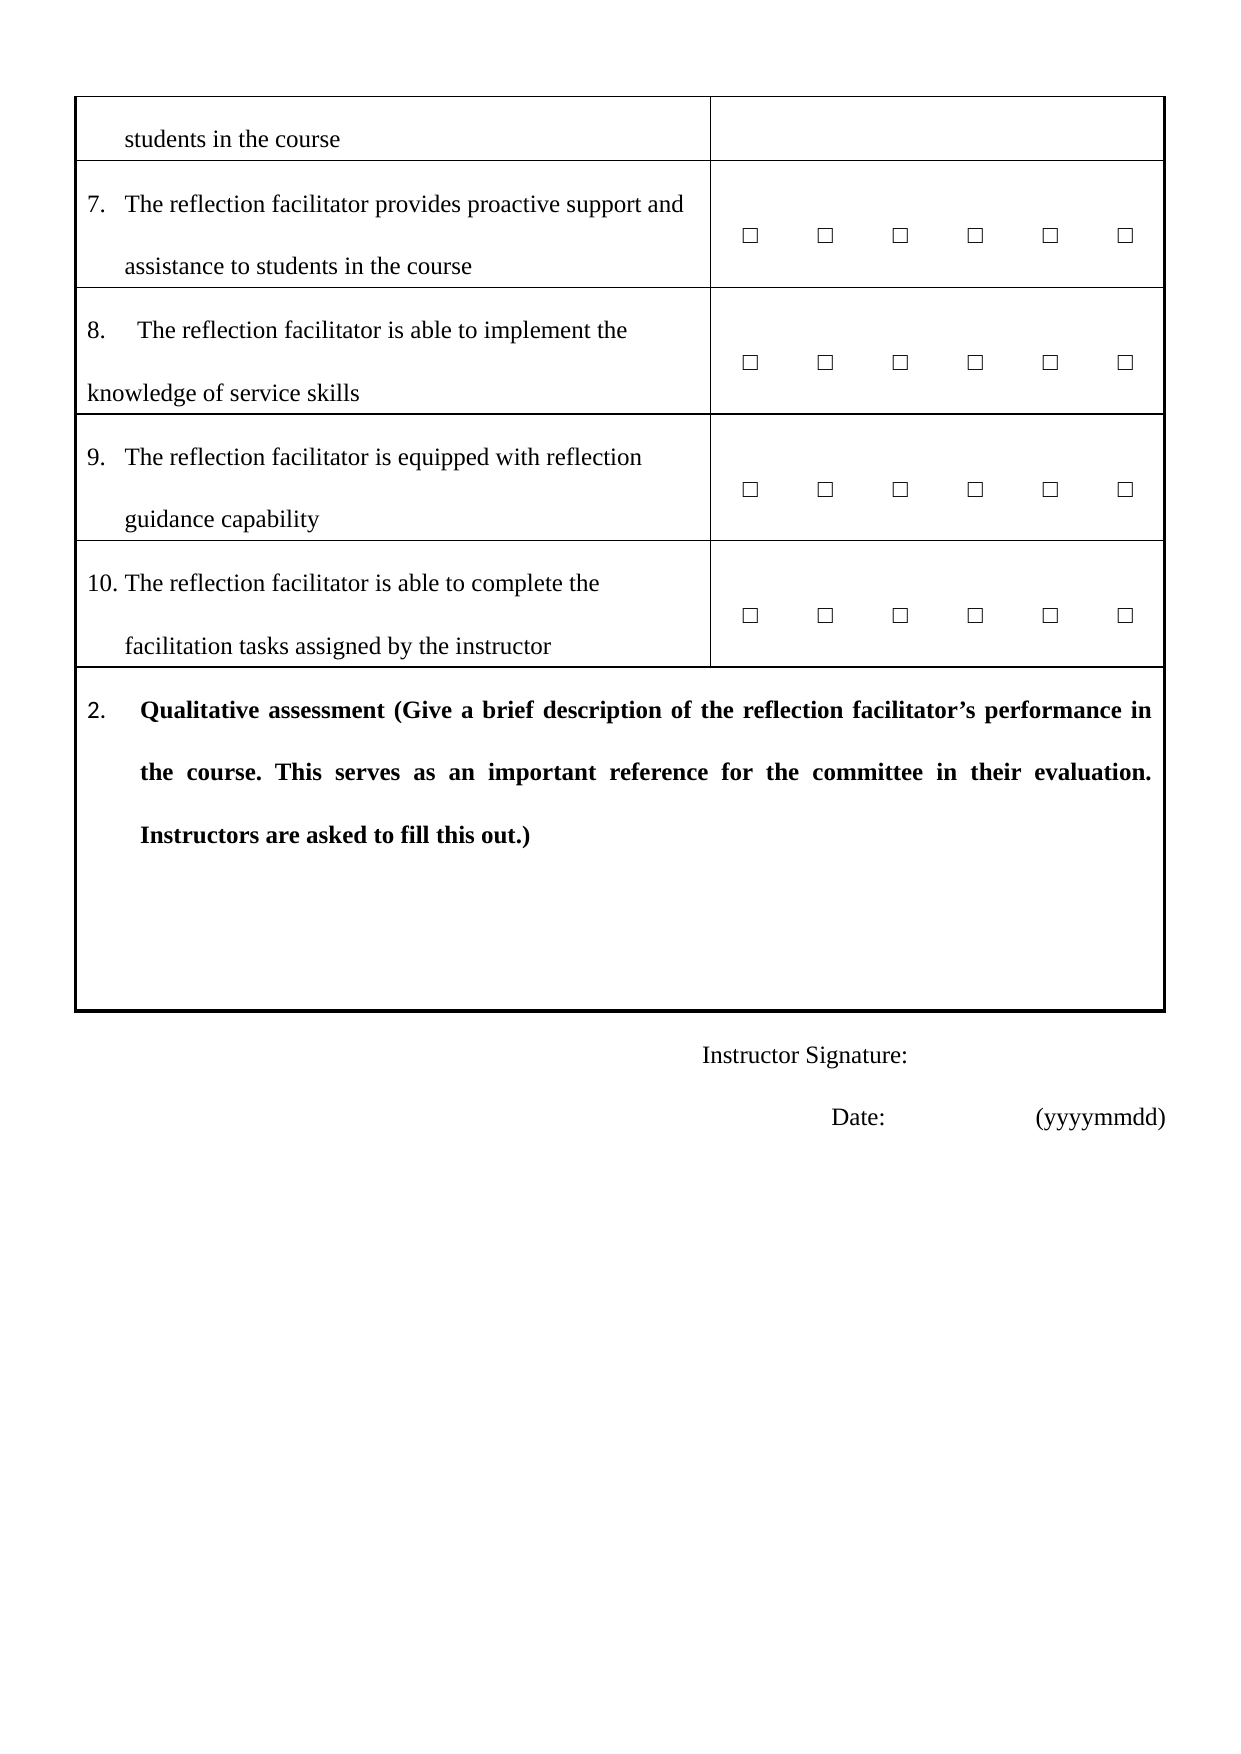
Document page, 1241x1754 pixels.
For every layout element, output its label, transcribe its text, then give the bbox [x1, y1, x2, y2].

table_cell □ □ □ □ □ □ [711, 541, 1163, 666]
table_cell [711, 97, 1163, 160]
table_cell The reflection facilitator provides proactive support and assistance to students in the course [77, 161, 710, 286]
table_cell The reflection facilitator is equipped with reflection guidance capability [77, 415, 710, 539]
table_cell □ □ □ □ □ □ [711, 415, 1163, 539]
table_cell students in the course [77, 97, 710, 160]
table_cell The reflection facilitator is able to complete the facilitation tasks assigned by the instructor [77, 541, 710, 666]
table_cell □ □ □ □ □ □ [711, 288, 1163, 413]
text Instructor Signature: [702, 1013, 1165, 1075]
table_cell □ □ □ □ □ □ [711, 161, 1163, 286]
table_cell The reflection facilitator is able to implement the knowledge of service skills [77, 288, 710, 413]
text Date: (yyyymmdd) [75, 1075, 1166, 1137]
table_cell Qualitative assessment (Give a brief description of the reflection facilitator’s performance in the course. This serves as an important reference for the committee in their evaluation. Instructors are asked to fill this out.) [77, 668, 1163, 1009]
